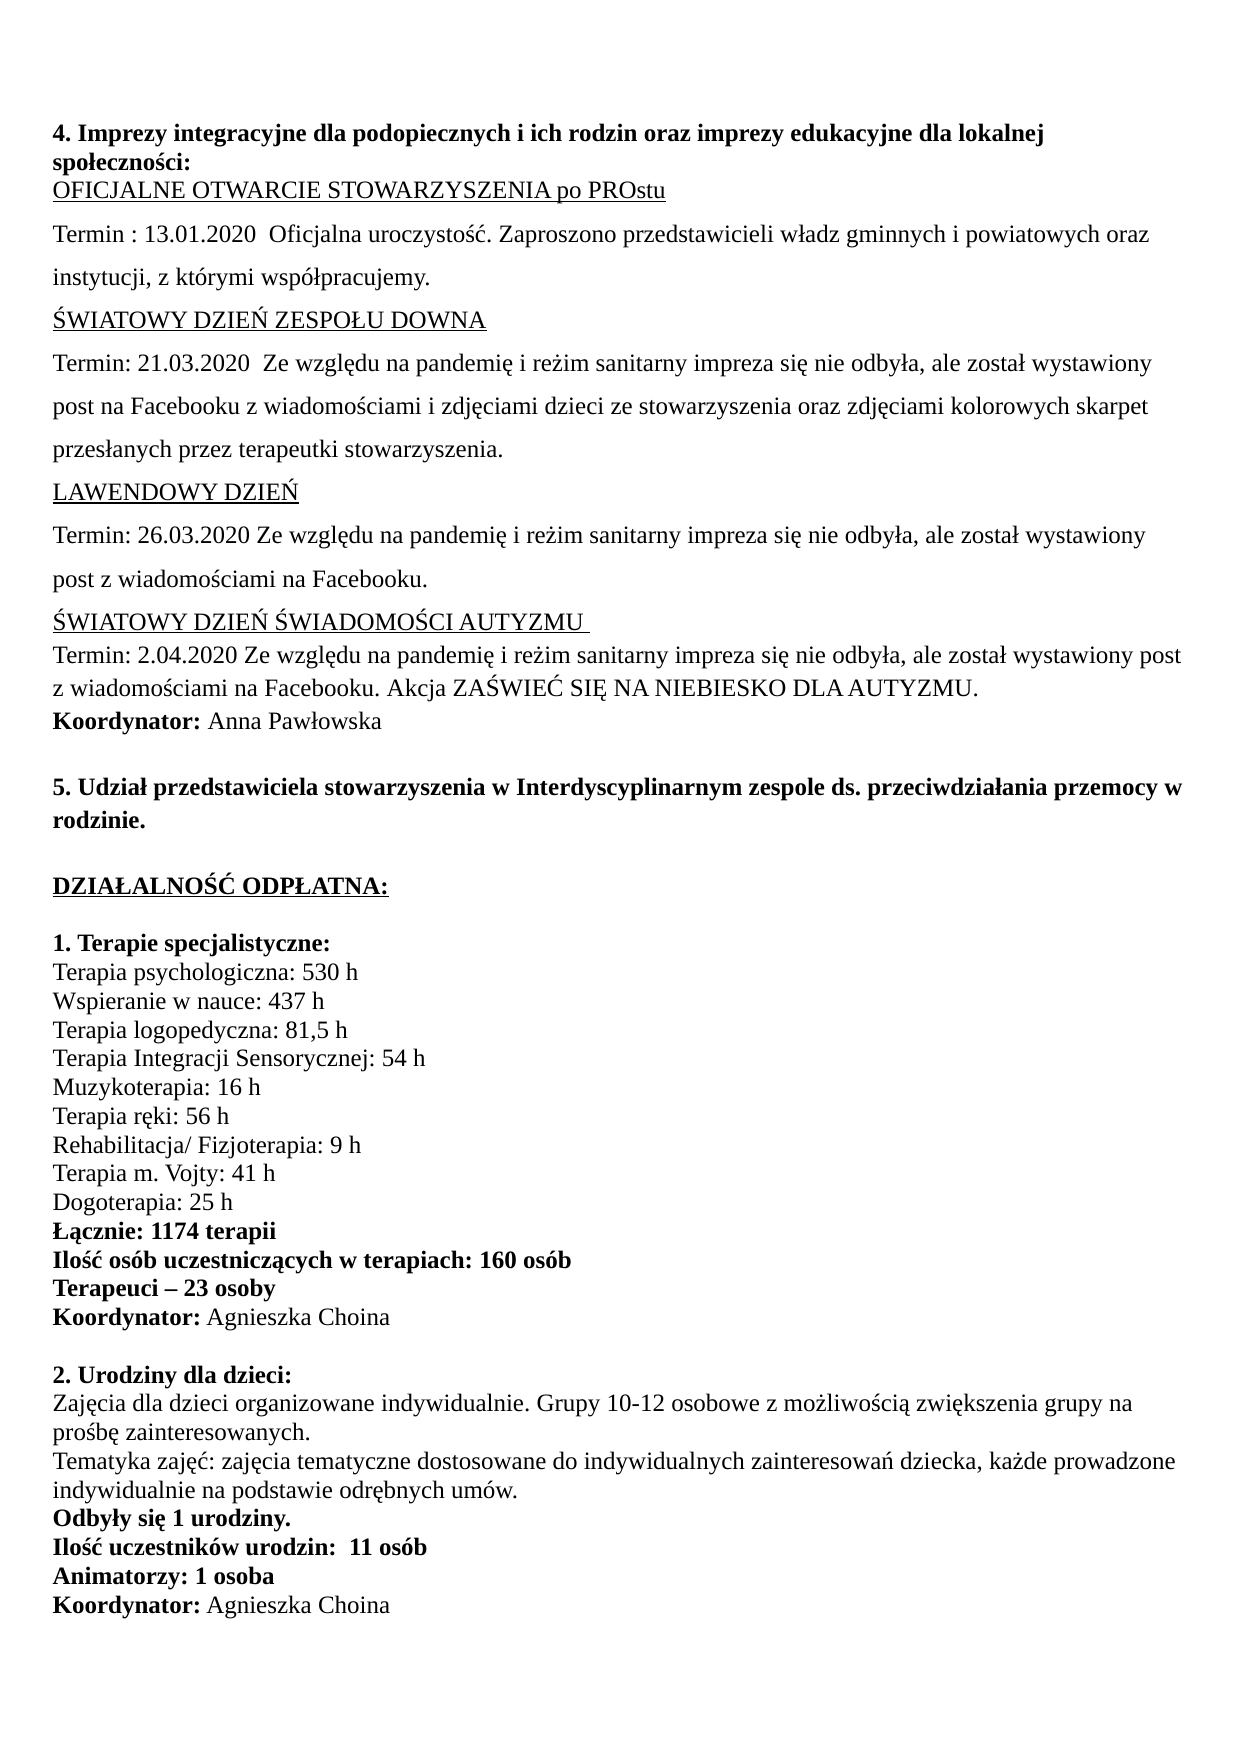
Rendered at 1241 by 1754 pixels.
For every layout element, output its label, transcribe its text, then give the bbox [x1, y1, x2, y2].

text Termin: 26.03.2020 Ze względu na pandemię i reżim sanitarny impreza się nie odbyła, ale został wystawiony post z wiadomościami na Facebooku. [52, 521, 1187, 592]
text 2. Urodziny dla dzieci: [52, 1360, 1187, 1388]
text ŚWIATOWY DZIEŃ ŚWIADOMOŚCI AUTYZMU [52, 607, 1187, 636]
text Tematyka zajęć: zajęcia tematyczne dostosowane do indywidualnych zainteresowań dziecka, każde prowadzone indywidualnie na podstawie odrębnych umów. [52, 1446, 1187, 1503]
text Termin : 13.01.2020 Oficjalna uroczystość. Zaproszono przedstawicieli władz gminnych i powiatowych oraz instytucji, z którymi współpracujemy. [52, 219, 1187, 291]
text Koordynator: Anna Pawłowska [52, 706, 1187, 735]
text ŚWIATOWY DZIEŃ ZESPOŁU DOWNA [52, 305, 1187, 334]
text Animatorzy: 1 osoba [52, 1561, 1187, 1590]
text Terapeuci – 23 osoby [52, 1273, 1187, 1302]
text Terapia ręki: 56 h [52, 1101, 1187, 1130]
text Odbyły się 1 urodziny. [52, 1503, 1187, 1532]
text Muzykoterapia: 16 h [52, 1072, 1187, 1101]
text Terapia logopedyczna: 81,5 h [52, 1015, 1187, 1043]
text Łącznie: 1174 terapii [52, 1216, 1187, 1245]
text Koordynator: Agnieszka Choina [52, 1302, 1187, 1331]
text Terapia Integracji Sensorycznej: 54 h [52, 1043, 1187, 1072]
text 5. Udział przedstawiciela stowarzyszenia w Interdyscyplinarnym zespole ds. przeciwdziałania przemocy w rodzinie. [52, 772, 1187, 834]
text Zajęcia dla dzieci organizowane indywidualnie. Grupy 10-12 osobowe z możliwością zwiększenia grupy na prośbę zainteresowanych. [52, 1388, 1187, 1446]
text Termin: 2.04.2020 Ze względu na pandemię i reżim sanitarny impreza się nie odbyła, ale został wystawiony post z wiadomościami na Facebooku. Akcja ZAŚWIEĆ SIĘ NA NIEBIESKO DLA AUTYZMU. [52, 640, 1187, 702]
text Koordynator: Agnieszka Choina [52, 1590, 1187, 1618]
text DZIAŁALNOŚĆ ODPŁATNA: [52, 871, 1187, 900]
text 4. Imprezy integracyjne dla podopiecznych i ich rodzin oraz imprezy edukacyjne dla lokalnej społeczności: [52, 118, 1187, 176]
text Terapia m. Vojty: 41 h [52, 1158, 1187, 1187]
text Rehabilitacja/ Fizjoterapia: 9 h [52, 1130, 1187, 1158]
text OFICJALNE OTWARCIE STOWARZYSZENIA po PROstu [52, 176, 1187, 204]
text Terapia psychologiczna: 530 h [52, 957, 1187, 986]
text Dogoterapia: 25 h [52, 1187, 1187, 1216]
text Termin: 21.03.2020 Ze względu na pandemię i reżim sanitarny impreza się nie odbyła, ale został wystawiony post na Facebooku z wiadomościami i zdjęciami dzieci ze stowarzyszenia oraz zdjęciami kolorowych skarpet przesłanych przez terapeutki stowarzyszenia. [52, 348, 1187, 463]
text LAWENDOWY DZIEŃ [52, 477, 1187, 506]
text Wspieranie w nauce: 437 h [52, 986, 1187, 1015]
text 1. Terapie specjalistyczne: [52, 928, 1187, 957]
list Ilość osób uczestniczących w terapiach: 160 osób [52, 1245, 1187, 1273]
text Ilość uczestników urodzin: 11 osób [52, 1532, 1187, 1561]
